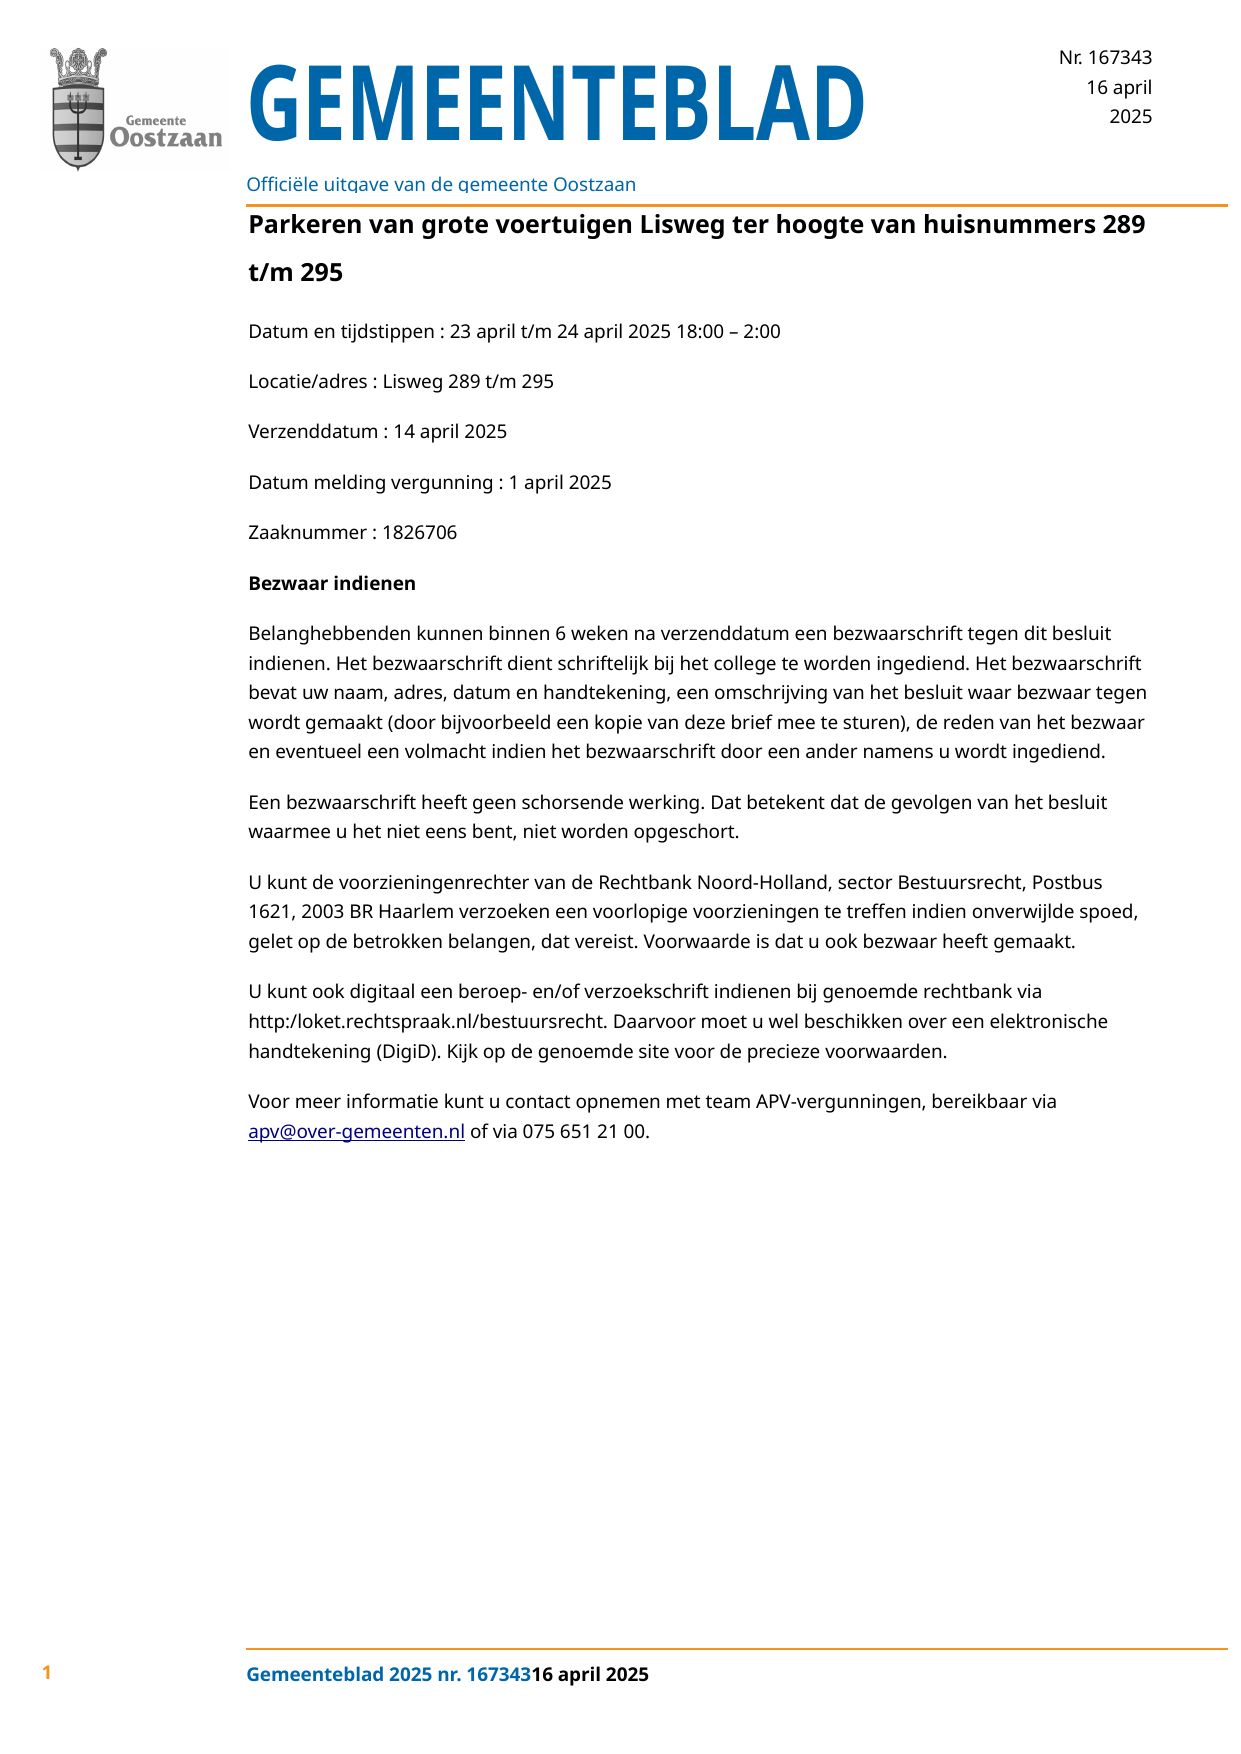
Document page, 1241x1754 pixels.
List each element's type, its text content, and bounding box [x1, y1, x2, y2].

text Bezwaar indienen [248, 570, 1152, 596]
text Datum en tijdstippen : 23 april t/m 24 april 2025 18:00 – 2:00 [248, 318, 1152, 344]
text Verzenddatum : 14 april 2025 [248, 419, 1152, 444]
text Locatie/adres : Lisweg 289 t/m 295 [248, 368, 1152, 394]
text U kunt ook digitaal een beroep- en/of verzoekschrift indienen bij genoemde rechtbank via http:/loket.rechtspraak.nl/bestuursrecht. Daarvoor moet u wel beschikken over een elektronische handtekening (DigiD). Kijk op de genoemde site voor de precieze voorwaarden. [248, 979, 1152, 1064]
picture [41, 47, 231, 172]
text Een bezwaarschrift heeft geen schorsende werking. Dat betekent dat de gevolgen van het besluit waarmee u het niet eens bent, niet worden opgeschort. [248, 789, 1152, 844]
text Parkeren van grote voertuigen Lisweg ter hoogte van huisnummers 289 t/m 295 [248, 207, 1152, 288]
text Datum melding vergunning : 1 april 2025 [248, 469, 1152, 495]
text Zaaknummer : 1826706 [248, 519, 1152, 545]
text U kunt de voorzieningenrechter van de Rechtbank Noord-Holland, sector Bestuursrecht, Postbus 1621, 2003 BR Haarlem verzoeken een voorlopige voorzieningen te treffen indien onverwijlde spoed, gelet op de betrokken belangen, dat vereist. Voorwaarde is dat u ook bezwaar heeft gemaakt. [248, 869, 1152, 954]
text Voor meer informatie kunt u contact opnemen met team APV-vergunningen, bereikbaar via apv@over-gemeenten.nl of via 075 651 21 00. [248, 1088, 1152, 1144]
text Belanghebbenden kunnen binnen 6 weken na verzenddatum een bezwaarschrift tegen dit besluit indienen. Het bezwaarschrift dient schriftelijk bij het college te worden ingediend. Het bezwaarschrift bevat uw naam, adres, datum en handtekening, een omschrijving van het besluit waar bezwaar tegen wordt gemaakt (door bijvoorbeeld een kopie van deze brief mee te sturen), de reden van het bezwaar en eventueel een volmacht indien het bezwaarschrift door een ander namens u wordt ingediend. [248, 620, 1152, 764]
